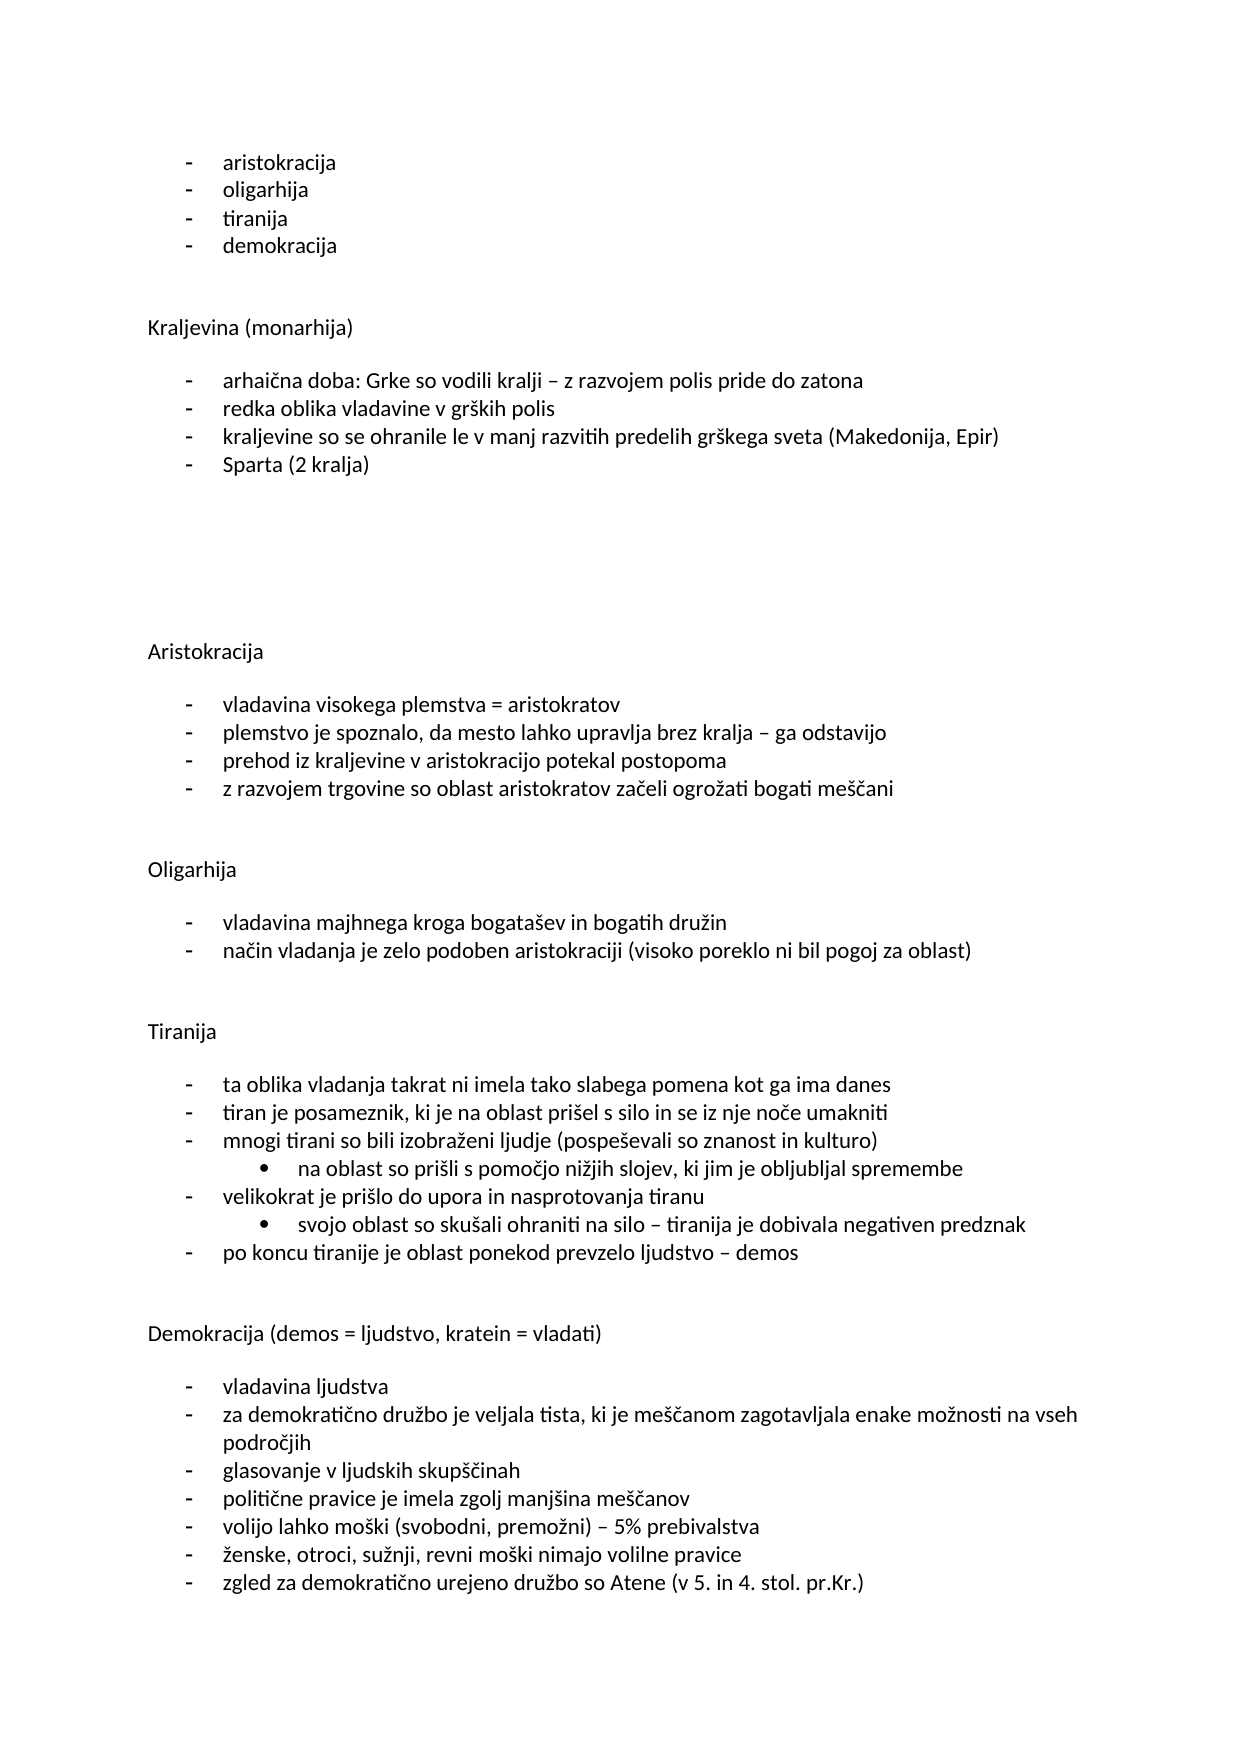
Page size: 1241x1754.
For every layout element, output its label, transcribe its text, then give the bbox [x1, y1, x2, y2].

list po koncu tiranije je oblast ponekod prevzelo ljudstvo – demos [185, 1238, 1093, 1266]
list ta oblika vladanja takrat ni imela tako slabega pomena kot ga ima danes [185, 1070, 1093, 1098]
list tiran je posameznik, ki je na oblast prišel s silo in se iz nje noče umakniti [185, 1098, 1093, 1126]
list redka oblika vladavine v grških polis [185, 394, 1093, 422]
text Kraljevina (monarhija) [148, 313, 1093, 341]
list z razvojem trgovine so oblast aristokratov začeli ogrožati bogati meščani [185, 774, 1093, 802]
list oligarhija [185, 176, 1093, 204]
list velikokrat je prišlo do upora in nasprotovanja tiranu [185, 1182, 1093, 1210]
list vladavina majhnega kroga bogatašev in bogatih družin [185, 908, 1093, 936]
text Aristokracija [148, 637, 1093, 665]
list vladavina ljudstva [185, 1372, 1093, 1400]
list zgled za demokratično urejeno družbo so Atene (v 5. in 4. stol. pr.Kr.) [185, 1568, 1093, 1596]
list arhaična doba: Grke so vodili kralji – z razvojem polis pride do zatona [185, 366, 1093, 394]
list plemstvo je spoznalo, da mesto lahko upravlja brez kralja – ga odstavijo [185, 718, 1093, 746]
list volijo lahko moški (svobodni, premožni) – 5% prebivalstva [185, 1512, 1093, 1540]
list mnogi tirani so bili izobraženi ljudje (pospeševali so znanost in kulturo) [185, 1126, 1093, 1154]
list glasovanje v ljudskih skupščinah [185, 1456, 1093, 1484]
list demokracija [185, 232, 1093, 260]
text Demokracija (demos = ljudstvo, kratein = vladati) [148, 1319, 1093, 1347]
text Tiranija [148, 1017, 1093, 1045]
list ženske, otroci, sužnji, revni moški nimajo volilne pravice [185, 1540, 1093, 1568]
list vladavina visokega plemstva = aristokratov [185, 690, 1093, 718]
list kraljevine so se ohranile le v manj razvitih predelih grškega sveta (Makedonija, Epir) [185, 422, 1093, 450]
list tiranija [185, 204, 1093, 232]
list politične pravice je imela zgolj manjšina meščanov [185, 1484, 1093, 1512]
list Sparta (2 kralja) [185, 450, 1093, 478]
list način vladanja je zelo podoben aristokraciji (visoko poreklo ni bil pogoj za oblast) [185, 936, 1093, 964]
text Oligarhija [148, 855, 1093, 883]
list aristokracija [185, 148, 1093, 176]
list svojo oblast so skušali ohraniti na silo – tiranija je dobivala negativen predznak [260, 1210, 1093, 1238]
list na oblast so prišli s pomočjo nižjih slojev, ki jim je obljubljal spremembe [260, 1154, 1093, 1182]
list za demokratično družbo je veljala tista, ki je meščanom zagotavljala enake možnosti na vseh področjih [185, 1400, 1093, 1456]
list prehod iz kraljevine v aristokracijo potekal postopoma [185, 746, 1093, 774]
